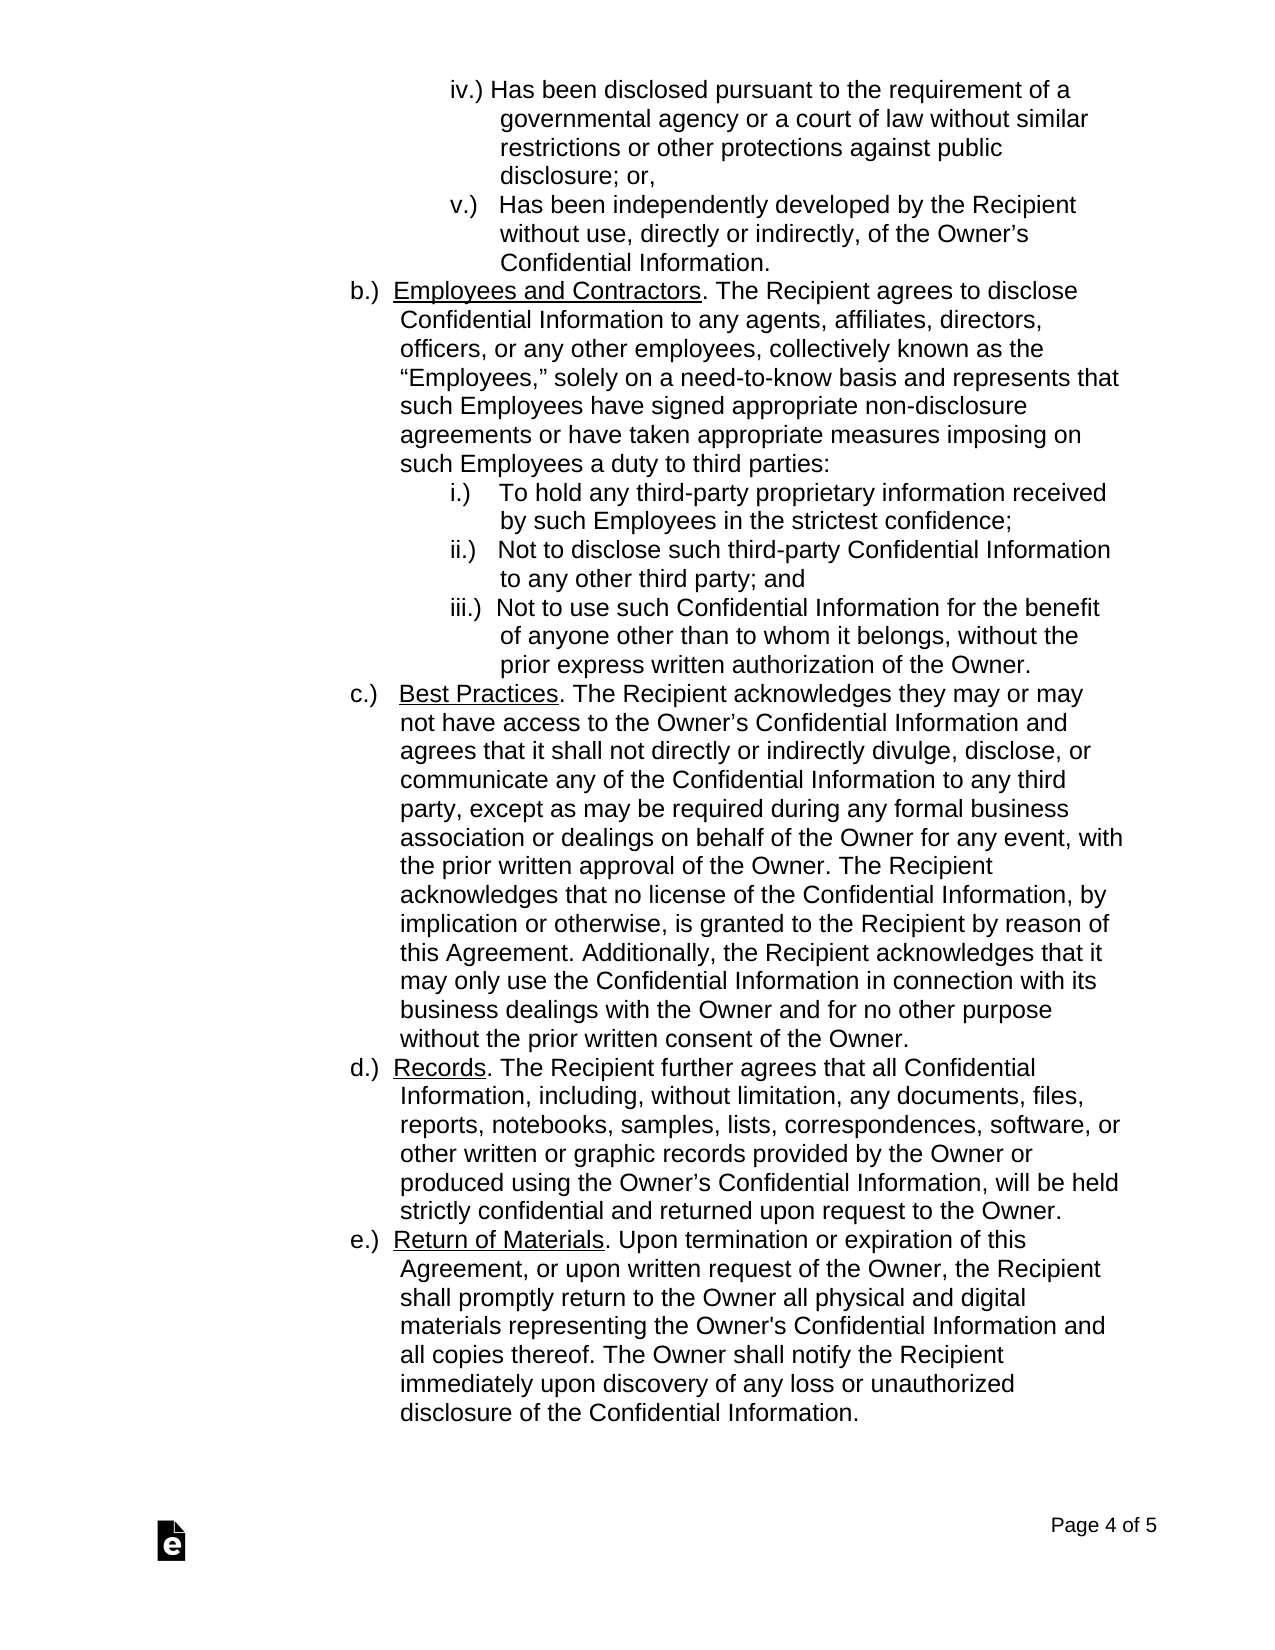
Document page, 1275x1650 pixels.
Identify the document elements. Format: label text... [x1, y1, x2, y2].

text iv.) Has been disclosed pursuant to the requirement of a governmental agency or a court of law without similar restrictions or other protections against public disclosure; or, [450, 75, 1125, 190]
text i.) To hold any third-party proprietary information received by such Employees in the strictest confidence; [450, 477, 1125, 535]
text c.) Best Practices. The Recipient acknowledges they may or may not have access to the Owner’s Confidential Information and agrees that it shall not directly or indirectly divulge, disclose, or communicate any of the Confidential Information to any third party, except as may be required during any formal business association or dealings on behalf of the Owner for any event, with the prior written approval of the Owner. The Recipient acknowledges that no license of the Confidential Information, by implication or otherwise, is granted to the Recipient by reason of this Agreement. Additionally, the Recipient acknowledges that it may only use the Confidential Information in connection with its business dealings with the Owner and for no other purpose without the prior written consent of the Owner. [350, 679, 1125, 1052]
text iii.) Not to use such Confidential Information for the benefit of anyone other than to whom it belongs, without the prior express written authorization of the Owner. [450, 592, 1125, 679]
text v.) Has been independently developed by the Recipient without use, directly or indirectly, of the Owner’s Confidential Information. [450, 190, 1125, 276]
text e.) Return of Materials. Upon termination or expiration of this Agreement, or upon written request of the Owner, the Recipient shall promptly return to the Owner all physical and digital materials representing the Owner's Confidential Information and all copies thereof. The Owner shall notify the Recipient immediately upon discovery of any loss or unauthorized disclosure of the Confidential Information. [350, 1225, 1125, 1426]
text ii.) Not to disclose such third-party Confidential Information to any other third party; and [450, 535, 1125, 592]
text b.) Employees and Contractors. The Recipient agrees to disclose Confidential Information to any agents, affiliates, directors, officers, or any other employees, collectively known as the “Employees,” solely on a need-to-know basis and represents that such Employees have signed appropriate non-disclosure agreements or have taken appropriate measures imposing on such Employees a duty to third parties: [350, 276, 1125, 477]
text d.) Records. The Recipient further agrees that all Confidential Information, including, without limitation, any documents, files, reports, notebooks, samples, lists, correspondences, software, or other written or graphic records provided by the Owner or produced using the Owner’s Confidential Information, will be held strictly confidential and returned upon request to the Owner. [350, 1052, 1125, 1225]
